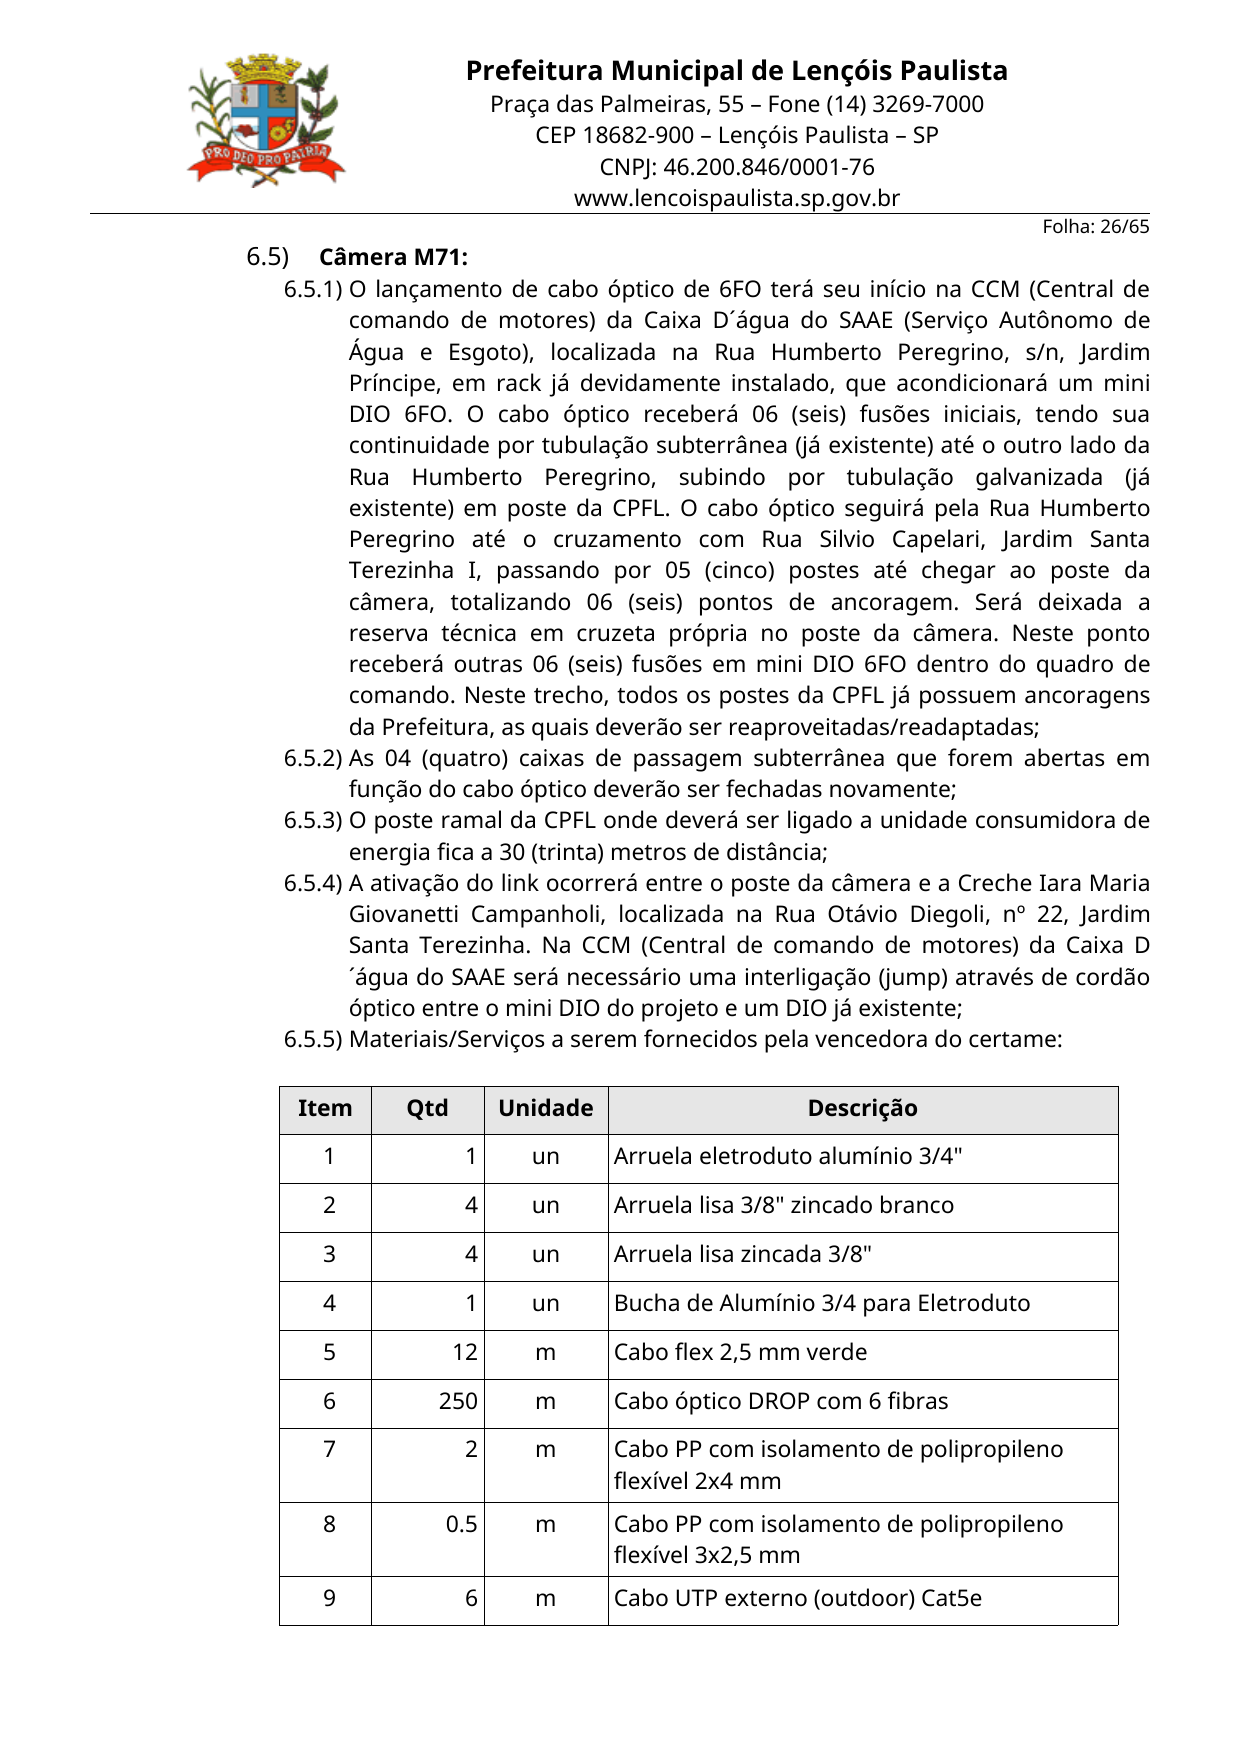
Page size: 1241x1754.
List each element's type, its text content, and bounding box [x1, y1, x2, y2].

list As 04 (quatro) caixas de passagem subterrânea que forem abertas em função do cabo óptico deverão ser fechadas novamente; [284, 742, 1152, 804]
table_cell 6 [372, 1577, 484, 1625]
table_cell 2 [372, 1429, 484, 1502]
table_cell un [485, 1184, 608, 1232]
table_cell 4 [372, 1233, 484, 1281]
table_cell 250 [372, 1380, 484, 1427]
table_header Descrição [609, 1087, 1118, 1134]
table_cell un [485, 1233, 608, 1281]
table_cell Cabo PP com isolamento de polipropileno flexível 3x2,5 mm [609, 1503, 1118, 1576]
table_cell m [485, 1577, 608, 1625]
table_cell [280, 1380, 371, 1427]
table_header Qtd [372, 1087, 484, 1134]
table_cell [280, 1233, 371, 1281]
list O poste ramal da CPFL onde deverá ser ligado a unidade consumidora de energia fica a 30 (trinta) metros de distância; [284, 804, 1152, 867]
table_cell Cabo PP com isolamento de polipropileno flexível 2x4 mm [609, 1429, 1118, 1502]
table_cell [280, 1577, 371, 1625]
table_cell 4 [372, 1184, 484, 1232]
table_cell Arruela eletroduto alumínio 3/4" [609, 1135, 1118, 1183]
table_cell 1 [372, 1135, 484, 1183]
table_cell [280, 1331, 371, 1379]
table_cell [280, 1184, 371, 1232]
table_cell Bucha de Alumínio 3/4 para Eletroduto [609, 1282, 1118, 1330]
table_cell [280, 1282, 371, 1330]
table_cell [280, 1503, 371, 1576]
list A ativação do link ocorrerá entre o poste da câmera e a Creche Iara Maria Giovanetti Campanholi, localizada na Rua Otávio Diegoli, nº 22, Jardim Santa Terezinha. Na CCM (Central de comando de motores) da Caixa D´água do SAAE será necessário uma interligação (jump) através de cordão óptico entre o mini DIO do projeto e um DIO já existente; [284, 867, 1152, 1023]
table_cell m [485, 1331, 608, 1379]
table_cell Cabo flex 2,5 mm verde [609, 1331, 1118, 1379]
picture [184, 51, 348, 188]
list O lançamento de cabo óptico de 6FO terá seu início na CCM (Central de comando de motores) da Caixa D´água do SAAE (Serviço Autônomo de Água e Esgoto), localizada na Rua Humberto Peregrino, s/n, Jardim Príncipe, em rack já devidamente instalado, que acondicionará um mini DIO 6FO. O cabo óptico receberá 06 (seis) fusões iniciais, tendo sua continuidade por tubulação subterrânea (já existente) até o outro lado da Rua Humberto Peregrino, subindo por tubulação galvanizada (já existente) em poste da CPFL. O cabo óptico seguirá pela Rua Humberto Peregrino até o cruzamento com Rua Silvio Capelari, Jardim Santa Terezinha I, passando por 05 (cinco) postes até chegar ao poste da câmera, totalizando 06 (seis) pontos de ancoragem. Será deixada a reserva técnica em cruzeta própria no poste da câmera. Neste ponto receberá outras 06 (seis) fusões em mini DIO 6FO dentro do quadro de comando. Neste trecho, todos os postes da CPFL já possuem ancoragens da Prefeitura, as quais deverão ser reaproveitadas/readaptadas; [284, 273, 1152, 742]
table_cell 1 [372, 1282, 484, 1330]
table_cell [280, 1429, 371, 1502]
table_cell Arruela lisa zincada 3/8" [609, 1233, 1118, 1281]
table_cell un [485, 1282, 608, 1330]
list Materiais/Serviços a serem fornecidos pela vencedora do certame: [284, 1023, 1152, 1054]
table_header Item [280, 1087, 371, 1134]
table_cell Cabo óptico DROP com 6 fibras [609, 1380, 1118, 1427]
table_header Unidade [485, 1087, 608, 1134]
table_cell 0,5 [372, 1503, 484, 1576]
table_cell Cabo UTP externo (outdoor) Cat5e [609, 1577, 1118, 1625]
table_cell un [485, 1135, 608, 1183]
table_cell [280, 1135, 371, 1183]
table_cell Arruela lisa 3/8" zincado branco [609, 1184, 1118, 1232]
table_cell 12 [372, 1331, 484, 1379]
table_cell m [485, 1429, 608, 1502]
table_cell m [485, 1380, 608, 1427]
list Câmera M71: [246, 239, 1152, 273]
table_cell m [485, 1503, 608, 1576]
